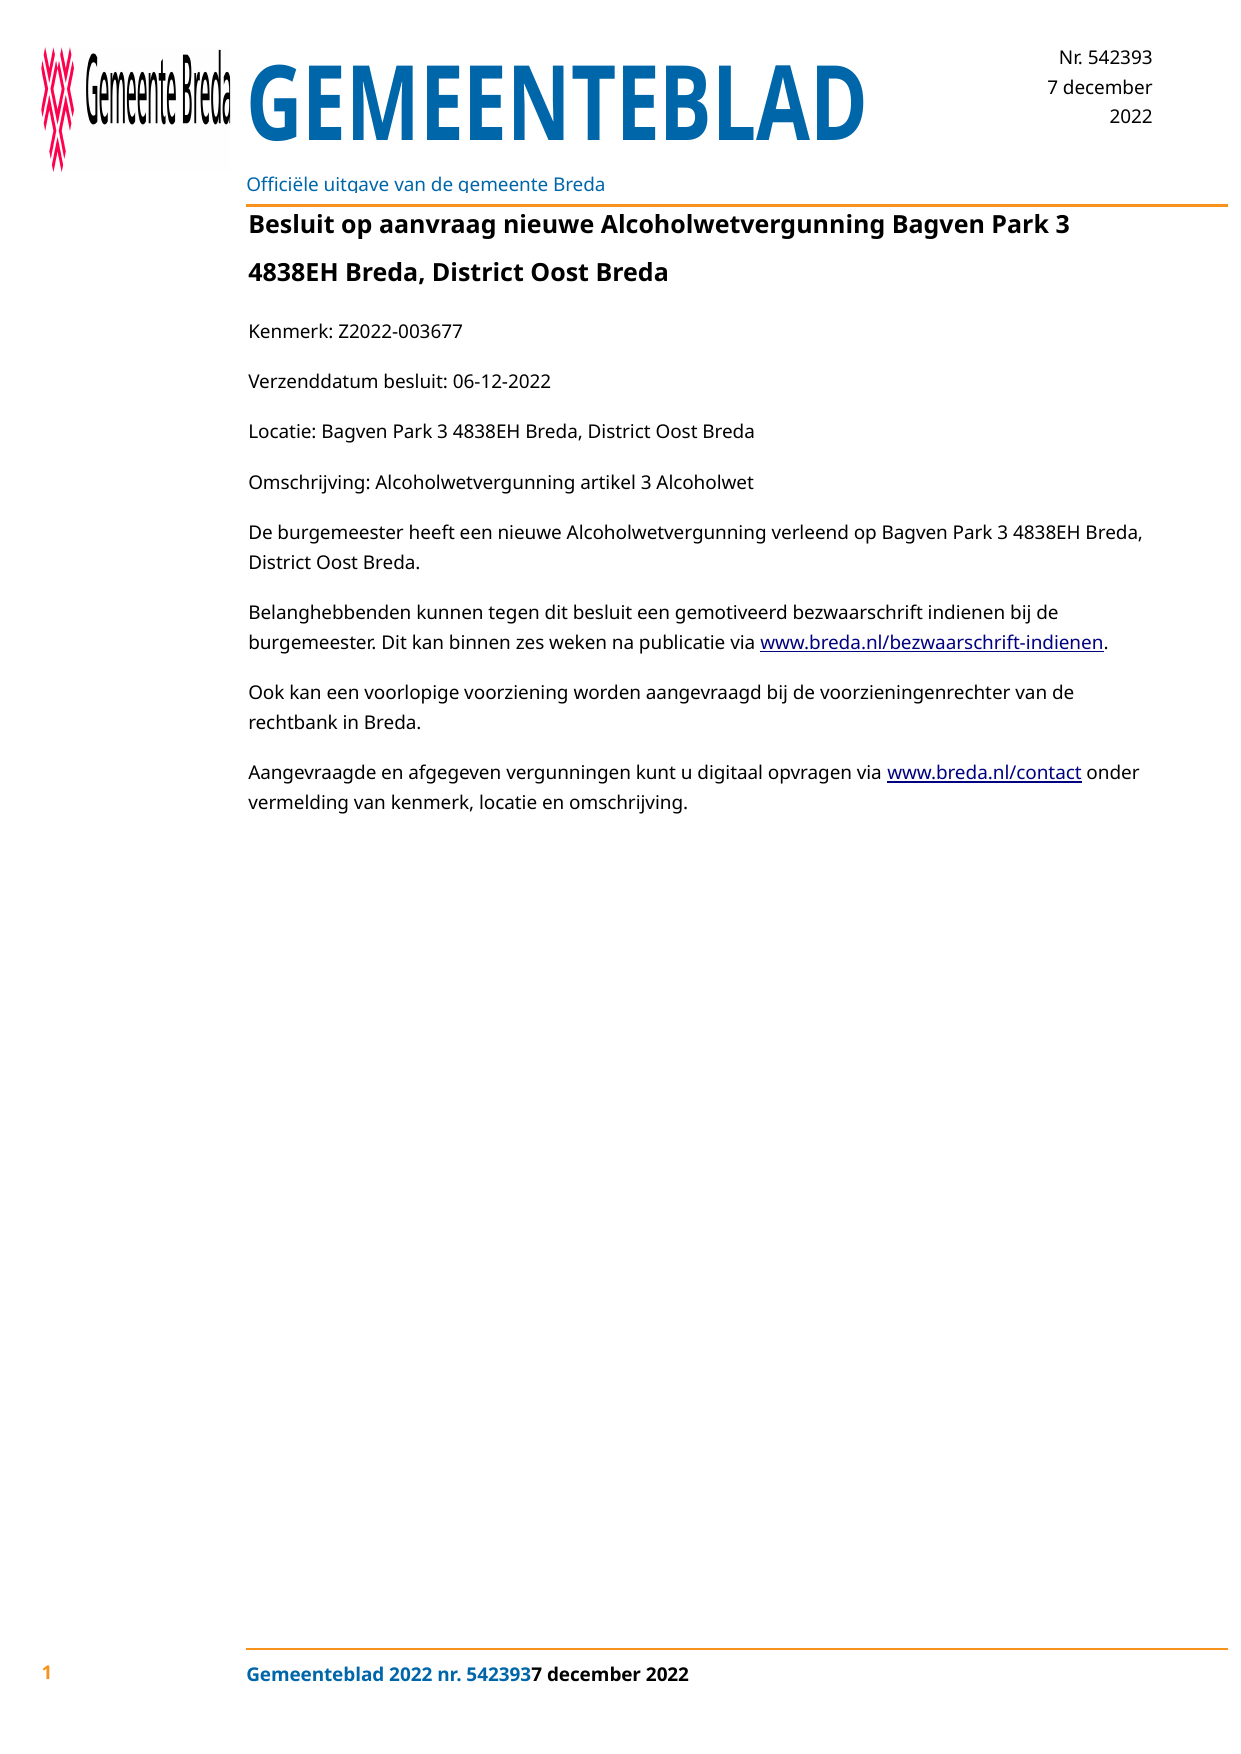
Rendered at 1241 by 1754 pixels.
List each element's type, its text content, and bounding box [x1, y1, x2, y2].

text Kenmerk: Z2022-003677 [248, 318, 1152, 344]
text Belanghebbenden kunnen tegen dit besluit een gemotiveerd bezwaarschrift indienen bij de burgemeester. Dit kan binnen zes weken na publicatie via www.breda.nl/bezwaarschrift-indienen. [248, 599, 1152, 655]
text Ook kan een voorlopige voorziening worden aangevraagd bij de voorzieningenrechter van de rechtbank in Breda. [248, 679, 1152, 735]
text Aangevraagde en afgegeven vergunningen kunt u digitaal opvragen via www.breda.nl/contact onder vermelding van kenmerk, locatie en omschrijving. [248, 759, 1152, 815]
text Besluit op aanvraag nieuwe Alcoholwetvergunning Bagven Park 3 4838EH Breda, District Oost Breda [248, 207, 1152, 288]
text Verzenddatum besluit: 06-12-2022 [248, 368, 1152, 394]
text Omschrijving: Alcoholwetvergunning artikel 3 Alcoholwet [248, 469, 1152, 495]
picture [41, 47, 231, 172]
text De burgemeester heeft een nieuwe Alcoholwetvergunning verleend op Bagven Park 3 4838EH Breda, District Oost Breda. [248, 519, 1152, 575]
text Locatie: Bagven Park 3 4838EH Breda, District Oost Breda [248, 419, 1152, 444]
